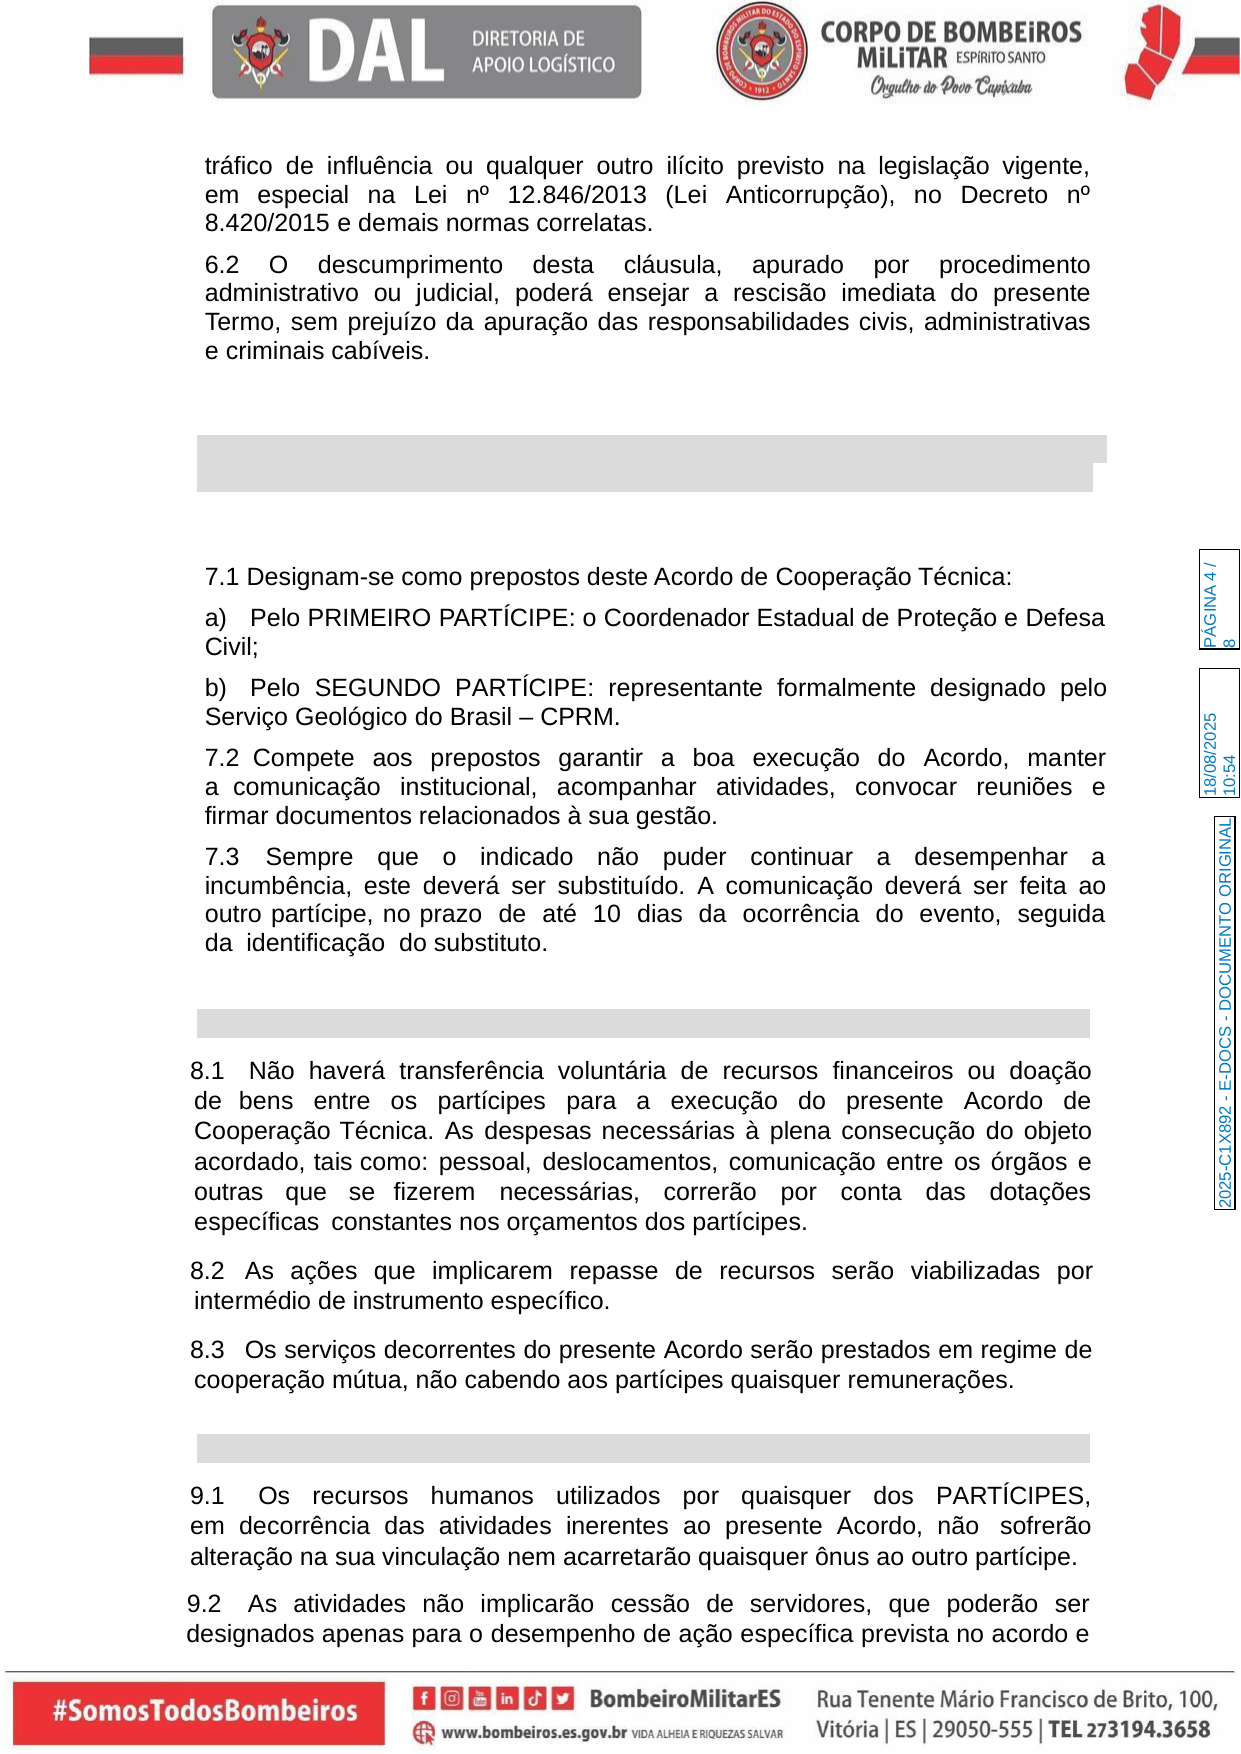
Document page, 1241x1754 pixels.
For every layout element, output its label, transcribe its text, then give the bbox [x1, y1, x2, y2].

text 9.1 Os recursos humanos utilizados por quaisquer dos PARTÍCIPES, em decorrência das atividades inerentes ao presente Acordo, não sofrerão alteração na sua vinculação nem acarretarão quaisquer ônus ao outro partícipe. [190, 1481, 1091, 1571]
text 9.2 As atividades não implicarão cessão de servidores, que poderão ser designados apenas para o desempenho de ação específica prevista no acordo e [183, 1589, 1089, 1648]
text CLÁUSULA NONA – DOS RECURSOS HUMANOS [1090, 1434, 1154, 1463]
text CLÁUSULA SÉTIMA – DO GERENCIAMENTO DO ACORDO E LOCAIS DE ATUAÇÃO [197, 434, 1112, 492]
text 8.3 Os serviços decorrentes do presente Acordo serão prestados em regime de cooperação mútua, não cabendo aos partícipes quaisquer remunerações. [190, 1335, 1095, 1394]
text 7.1 Designam-se como prepostos deste Acordo de Cooperação Técnica: [204, 562, 1154, 591]
picture [3, 1665, 1241, 1754]
text CLÁUSULA OITAVA – DOS RECURSOS FINANCEIROS E PATRIMONIAIS [1090, 1009, 1154, 1037]
text 18/08/2025 10:54 [1200, 669, 1238, 797]
text tráfico de influência ou qualquer outro ilícito previsto na legislação vigente, em especial na Lei nº 12.846/2013 (Lei Anticorrupção), no Decreto nº 8.420/2015 e demais normas correlatas. [204, 151, 1090, 237]
text 2025-C1X892 - E-DOCS - DOCUMENTO ORIGINAL [1215, 817, 1234, 1209]
text PÁGINA 4 / 8 [1200, 550, 1238, 648]
text b) Pelo SEGUNDO PARTÍCIPE: representante formalmente designado pelo Serviço Geológico do Brasil – CPRM. [204, 673, 1110, 731]
text 6.2 O descumprimento desta cláusula, apurado por procedimento administrativo ou judicial, poderá ensejar a rescisão imediata do presente Termo, sem prejuízo da apuração das responsabilidades civis, administrativas e criminais cabíveis. [204, 249, 1091, 364]
text 7.3 Sempre que o indicado não puder continuar a desempenhar a incumbência, este deverá ser substituído. A comunicação deverá ser feita ao outro partícipe, no prazo de até 10 dias da ocorrência do evento, seguida da identificação do substituto. [204, 842, 1106, 957]
text 8.2 As ações que implicarem repasse de recursos serão viabilizadas por intermédio de instrumento específico. [190, 1256, 1096, 1314]
text 7.2 Compete aos prepostos garantir a boa execução do Acordo, manter a comunicação institucional, acompanhar atividades, convocar reuniões e firmar documentos relacionados à sua gestão. [204, 743, 1106, 829]
picture [88, 0, 1240, 109]
text 8.1 Não haverá transferência voluntária de recursos financeiros ou doação de bens entre os partícipes para a execução do presente Acordo de Cooperação Técnica. As despesas necessárias à plena consecução do objeto acordado, tais como: pessoal, deslocamentos, comunicação entre os órgãos e outras que se fizerem necessárias, correrão por conta das dotações específicas constantes nos orçamentos dos partícipes. [190, 1056, 1092, 1235]
text a) Pelo PRIMEIRO PARTÍCIPE: o Coordenador Estadual de Proteção e Defesa Civil; [204, 603, 1110, 661]
